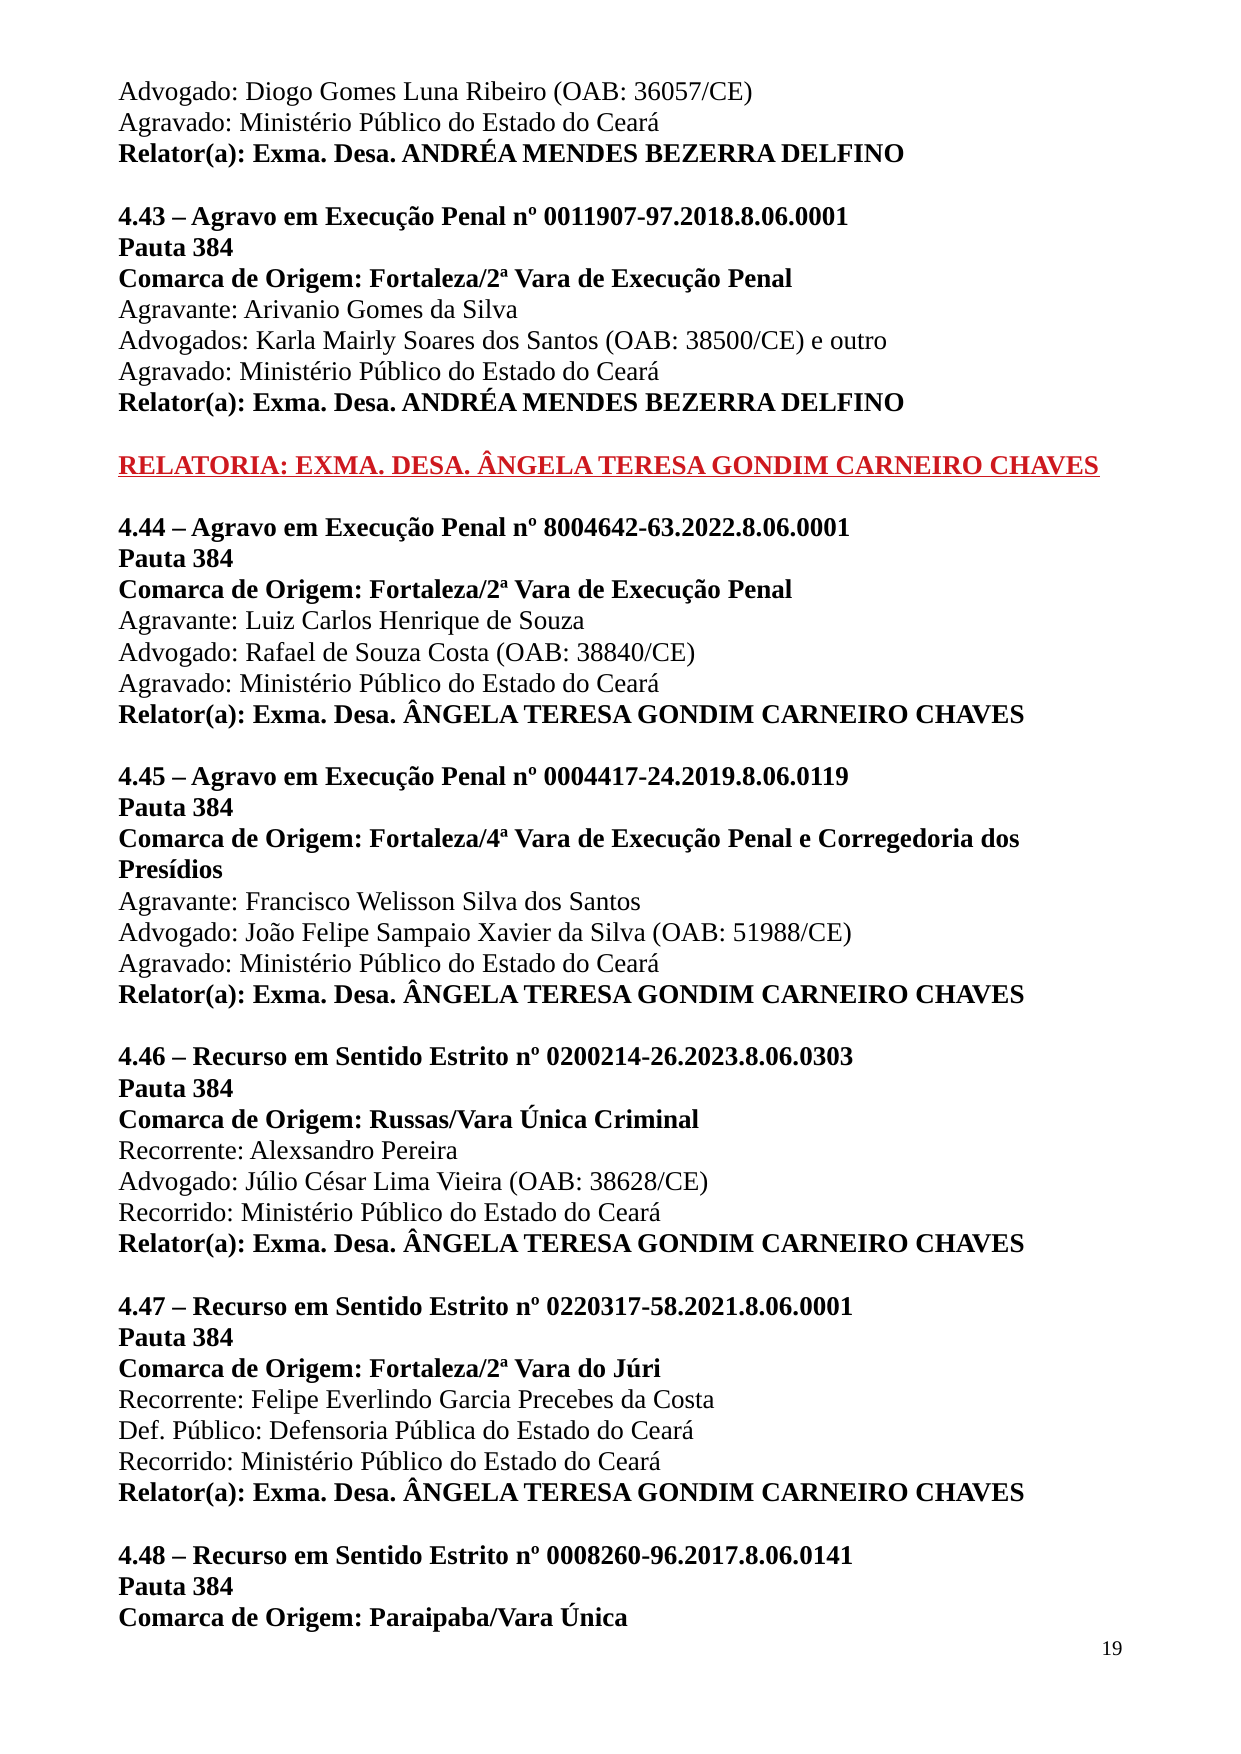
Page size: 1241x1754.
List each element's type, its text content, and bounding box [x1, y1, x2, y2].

text Advogados: Karla Mairly Soares dos Santos (OAB: 38500/CE) e outro [118, 324, 1122, 355]
text 4.47 – Recurso em Sentido Estrito nº 0220317-58.2021.8.06.0001 [118, 1290, 1122, 1321]
text Agravante: Francisco Welisson Silva dos Santos [118, 885, 1122, 916]
text Pauta 384 [118, 1321, 1122, 1352]
text Agravado: Ministério Público do Estado do Ceará [118, 106, 1122, 137]
text Advogado: Rafael de Souza Costa (OAB: 38840/CE) [118, 636, 1122, 667]
text Relator(a): Exma. Desa. ÂNGELA TERESA GONDIM CARNEIRO CHAVES [118, 698, 1122, 729]
text Pauta 384 [118, 791, 1122, 822]
text Agravante: Luiz Carlos Henrique de Souza [118, 604, 1122, 636]
text Comarca de Origem: Paraipaba/Vara Única [118, 1601, 1122, 1632]
text Pauta 384 [118, 542, 1122, 573]
text Advogado: João Felipe Sampaio Xavier da Silva (OAB: 51988/CE) [118, 916, 1122, 947]
text Advogado: Júlio César Lima Vieira (OAB: 38628/CE) [118, 1165, 1122, 1196]
text Relator(a): Exma. Desa. ANDRÉA MENDES BEZERRA DELFINO [118, 386, 1122, 418]
text Comarca de Origem: Fortaleza/2ª Vara do Júri [118, 1352, 1122, 1383]
text Agravante: Arivanio Gomes da Silva [118, 293, 1122, 324]
text RELATORIA: EXMA. DESA. ÂNGELA TERESA GONDIM CARNEIRO CHAVES [118, 449, 1122, 480]
text 4.45 – Agravo em Execução Penal nº 0004417-24.2019.8.06.0119 [118, 760, 1122, 791]
text Comarca de Origem: Russas/Vara Única Criminal [118, 1103, 1122, 1134]
text Pauta 384 [118, 231, 1122, 262]
text Relator(a): Exma. Desa. ANDRÉA MENDES BEZERRA DELFINO [118, 137, 1122, 168]
text 4.48 – Recurso em Sentido Estrito nº 0008260-96.2017.8.06.0141 [118, 1539, 1122, 1570]
text Relator(a): Exma. Desa. ÂNGELA TERESA GONDIM CARNEIRO CHAVES [118, 1227, 1122, 1258]
text Pauta 384 [118, 1072, 1122, 1103]
text 4.44 – Agravo em Execução Penal nº 8004642-63.2022.8.06.0001 [118, 511, 1122, 542]
text Pauta 384 [118, 1570, 1122, 1601]
text Comarca de Origem: Fortaleza/2ª Vara de Execução Penal [118, 262, 1122, 293]
text Comarca de Origem: Fortaleza/2ª Vara de Execução Penal [118, 573, 1122, 604]
text 4.43 – Agravo em Execução Penal nº 0011907-97.2018.8.06.0001 [118, 199, 1122, 231]
text Comarca de Origem: Fortaleza/4ª Vara de Execução Penal e Corregedoria dos Presídios [118, 822, 1122, 885]
text Recorrente: Alexsandro Pereira [118, 1134, 1122, 1165]
text Relator(a): Exma. Desa. ÂNGELA TERESA GONDIM CARNEIRO CHAVES [118, 1477, 1122, 1508]
text Recorrente: Felipe Everlindo Garcia Precebes da Costa [118, 1383, 1122, 1414]
text Relator(a): Exma. Desa. ÂNGELA TERESA GONDIM CARNEIRO CHAVES [118, 978, 1122, 1009]
text Recorrido: Ministério Público do Estado do Ceará [118, 1196, 1122, 1227]
text Advogado: Diogo Gomes Luna Ribeiro (OAB: 36057/CE) [118, 75, 1122, 106]
text Recorrido: Ministério Público do Estado do Ceará [118, 1445, 1122, 1477]
text Def. Público: Defensoria Pública do Estado do Ceará [118, 1414, 1122, 1445]
text Agravado: Ministério Público do Estado do Ceará [118, 667, 1122, 698]
text Agravado: Ministério Público do Estado do Ceará [118, 355, 1122, 386]
text Agravado: Ministério Público do Estado do Ceará [118, 947, 1122, 978]
text 4.46 – Recurso em Sentido Estrito nº 0200214-26.2023.8.06.0303 [118, 1041, 1122, 1072]
